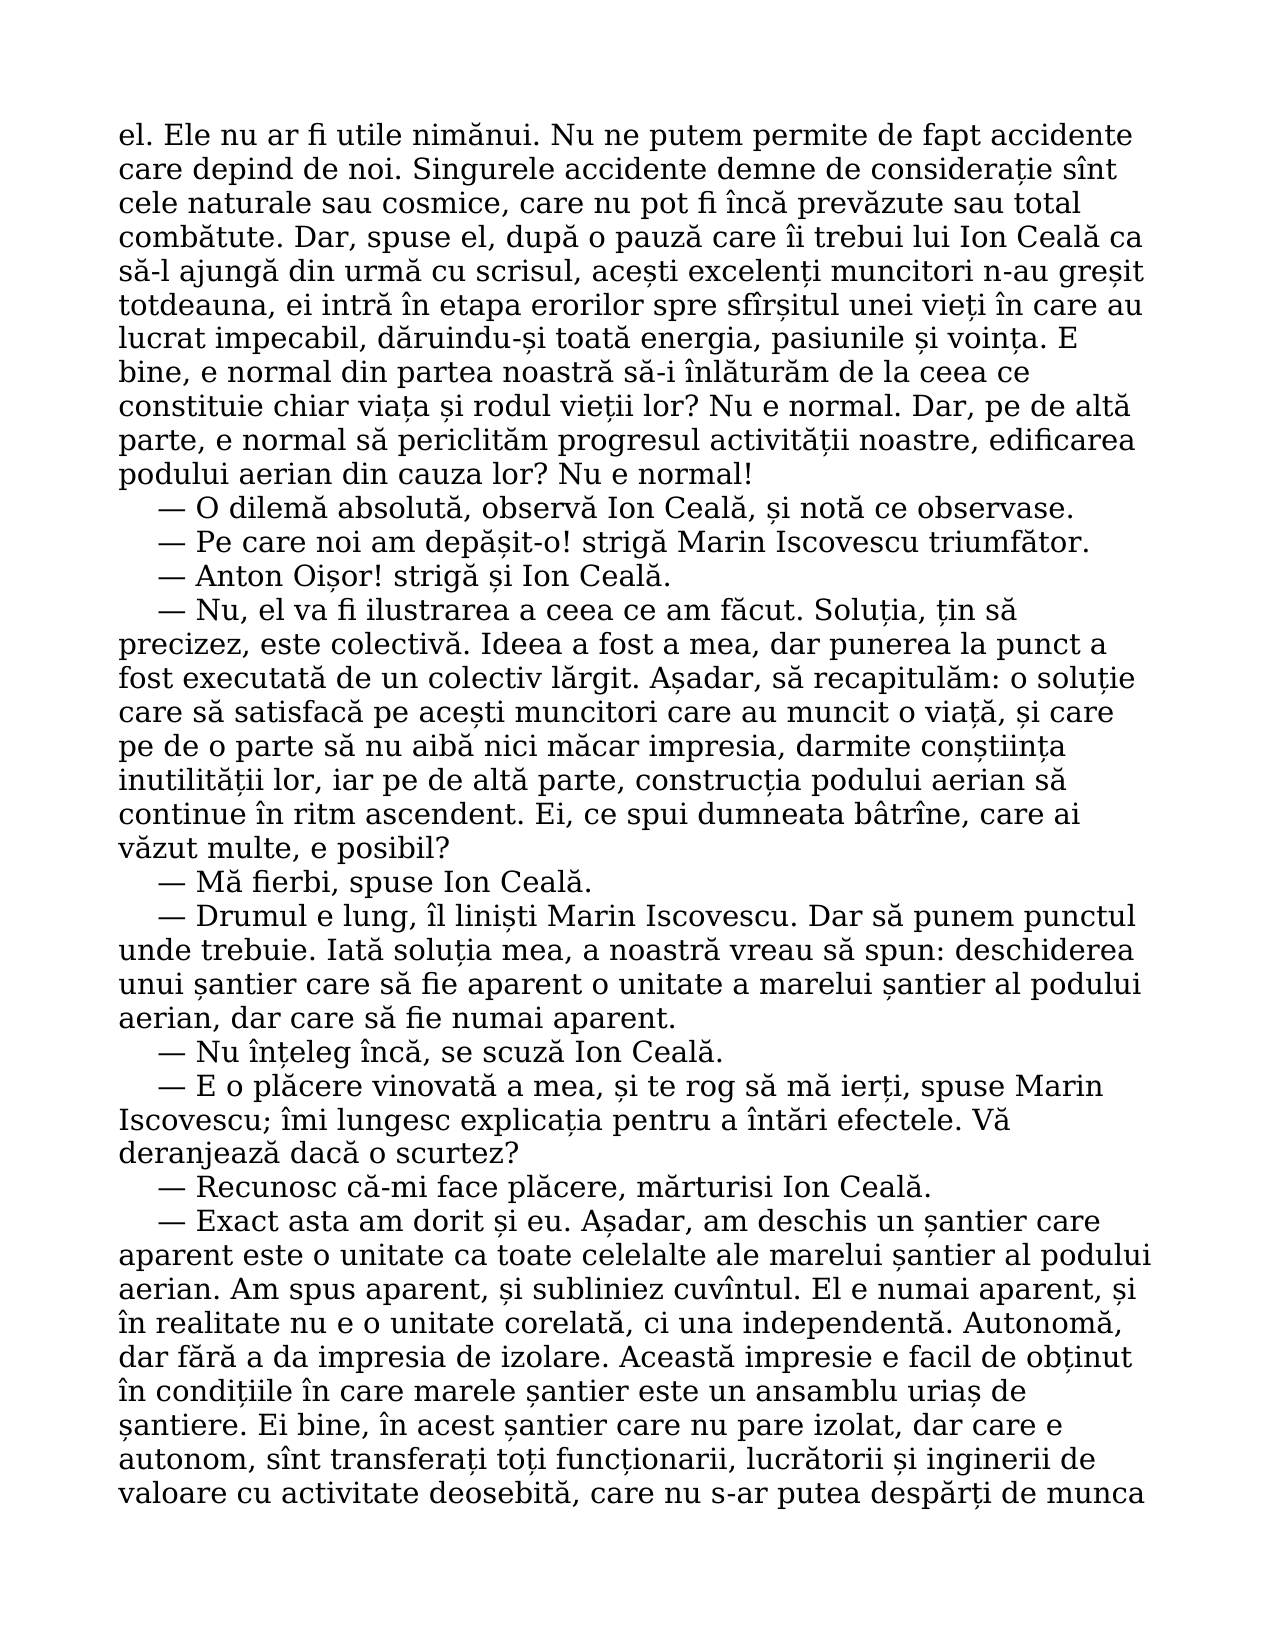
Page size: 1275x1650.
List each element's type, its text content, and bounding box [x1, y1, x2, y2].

text — E o plăcere vinovată a mea, și te rog să mă ierți, spuse Marin Iscovescu; îmi lungesc explicația pentru a întări efectele. Vă deranjează dacă o scurtez? [118, 1069, 1157, 1171]
text — Anton Oișor! strigă și Ion Ceală. [118, 559, 1157, 593]
text — Mă fierbi, spuse Ion Ceală. [118, 865, 1157, 899]
text — Drumul e lung, îl liniști Marin Iscovescu. Dar să punem punctul unde trebuie. Iată soluția mea, a noastră vreau să spun: deschiderea unui șantier care să fie aparent o unitate a marelui șantier al podului aerian, dar care să fie numai aparent. [118, 899, 1157, 1035]
text — Nu înțeleg încă, se scuză Ion Ceală. [118, 1035, 1157, 1069]
text — O dilemă absolută, observă Ion Ceală, și notă ce observase. [118, 492, 1157, 526]
text — Recunosc că‑mi face plăcere, mărturisi Ion Ceală. [118, 1171, 1157, 1205]
text — Pe care noi am depășit‑o! strigă Marin Iscovescu triumfător. [118, 526, 1157, 559]
text — Exact asta am dorit și eu. Așadar, am deschis un șantier care aparent este o unitate ca toate celelalte ale marelui șantier al podului aerian. Am spus aparent, și subliniez cuvîntul. El e numai aparent, și în realitate nu e o unitate corelată, ci una independentă. Autonomă, dar fără a da impresia de izolare. Această impresie e facil de obținut în condițiile în care marele șantier este un ansamblu uriaș de șantiere. Ei bine, în acest șantier care nu pare izolat, dar care e autonom, sînt transferați toți funcționarii, lucrătorii și inginerii de valoare cu activitate deosebită, care nu s‑ar putea despărți de munca [118, 1205, 1157, 1510]
text el. Ele nu ar fi utile nimănui. Nu ne putem permite de fapt accidente care depind de noi. Singurele accidente demne de considerație sînt cele naturale sau cosmice, care nu pot fi încă prevăzute sau total combătute. Dar, spuse el, după o pauză care îi trebui lui Ion Ceală ca să‑l ajungă din urmă cu scrisul, acești excelenți muncitori n‑au greșit totdeauna, ei intră în etapa erorilor spre sfîrșitul unei vieți în care au lucrat impecabil, dăruindu‑și toată energia, pasiunile și voința. E bine, e normal din partea noastră să‑i înlăturăm de la ceea ce constituie chiar viața și rodul vieții lor? Nu e normal. Dar, pe de altă parte, e normal să periclităm progresul activității noastre, edificarea podului aerian din cauza lor? Nu e normal! [118, 118, 1157, 492]
text — Nu, el va fi ilustrarea a ceea ce am făcut. Soluția, țin să precizez, este colectivă. Ideea a fost a mea, dar punerea la punct a fost executată de un colectiv lărgit. Așadar, să recapitulăm: o soluție care să satisfacă pe acești muncitori care au muncit o viață, și care pe de o parte să nu aibă nici măcar impresia, darmite conștiința inutilității lor, iar pe de altă parte, construcția podului aerian să continue în ritm ascendent. Ei, ce spui dumneata bâtrîne, care ai văzut multe, e posibil? [118, 593, 1157, 865]
